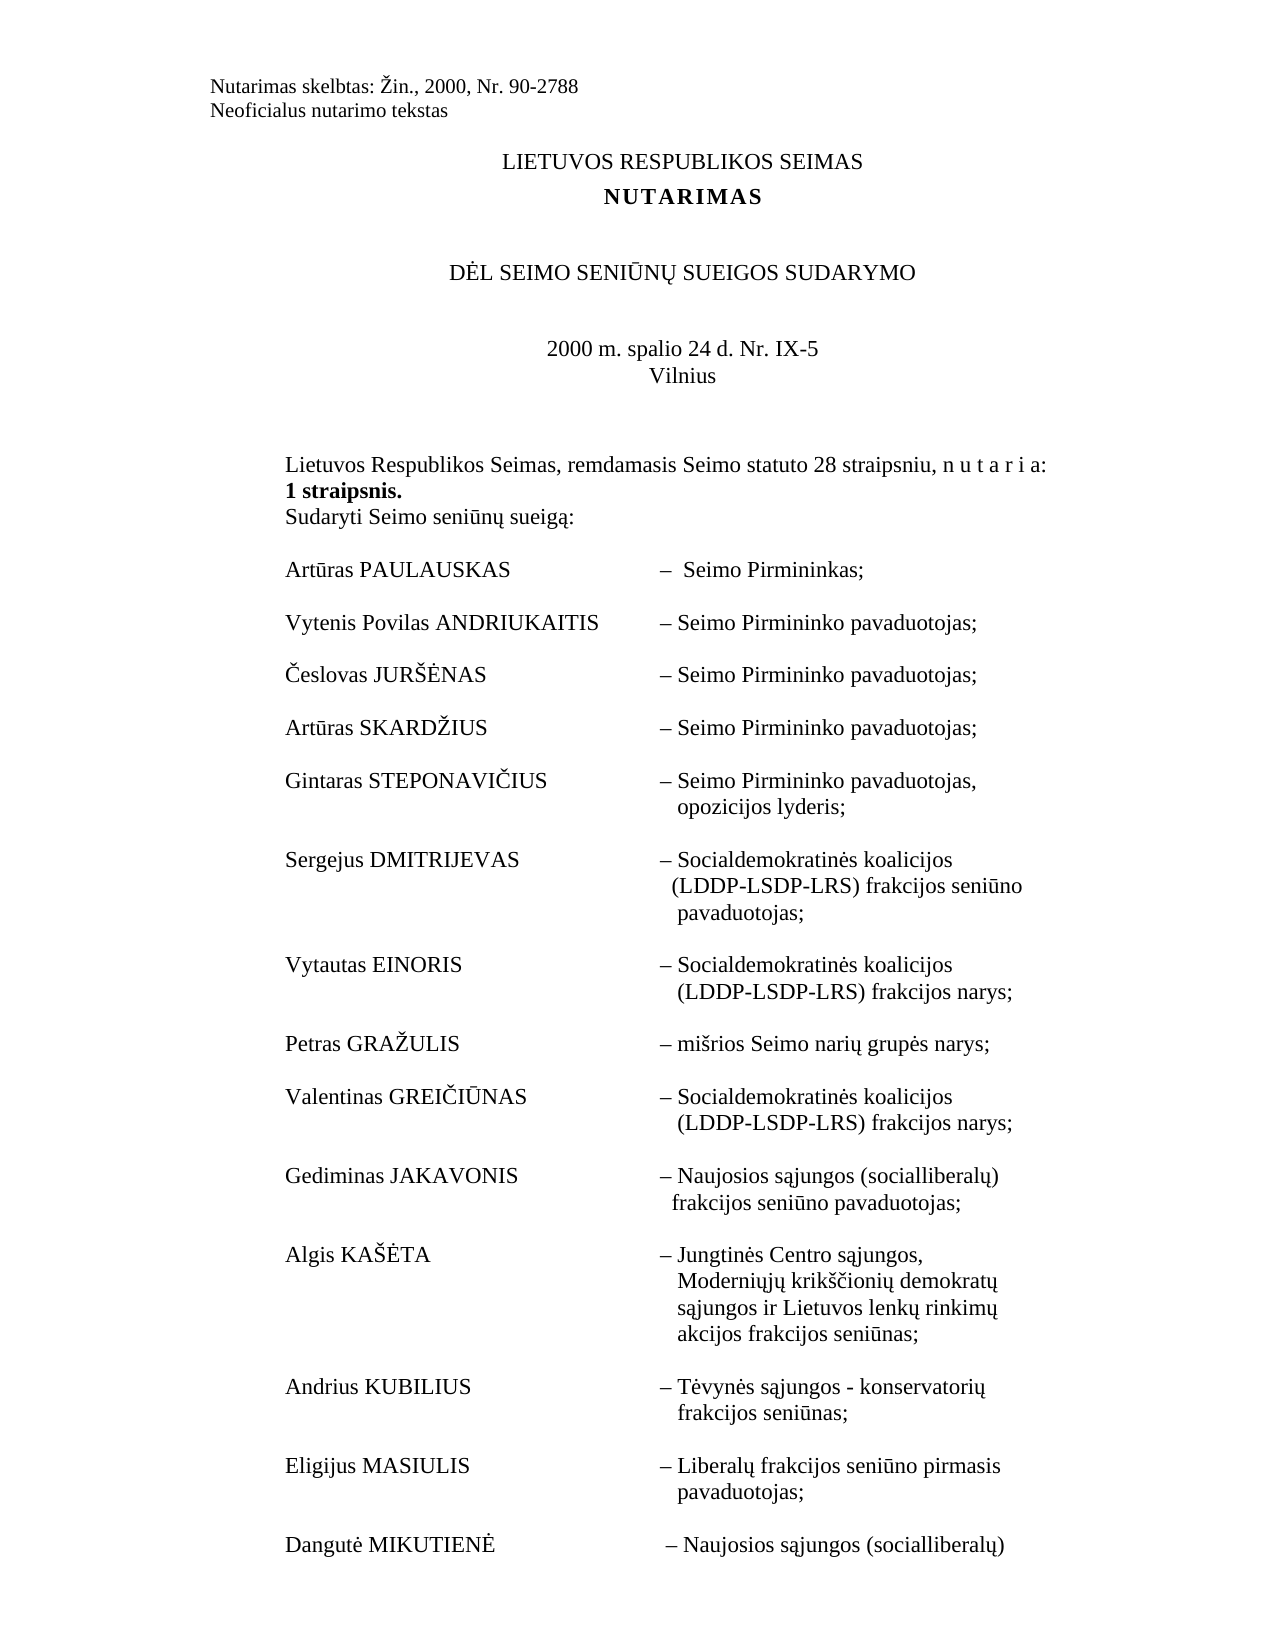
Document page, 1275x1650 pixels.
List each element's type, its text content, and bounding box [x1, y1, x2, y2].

text Sudaryti Seimo seniūnų sueigą: [210, 503, 1155, 530]
text Eligijus MASIULIS – Liberalų frakcijos seniūno pirmasis [210, 1452, 1155, 1478]
text Dangutė MIKUTIENĖ – Naujosios sąjungos (socialliberalų) [210, 1531, 1155, 1557]
text Gintaras STEPONAVIČIUS – Seimo Pirmininko pavaduotojas, [210, 767, 1155, 793]
text Artūras SKARDŽIUS – Seimo Pirmininko pavaduotojas; [210, 714, 1155, 741]
text Vytenis Povilas ANDRIUKAITIS – Seimo Pirmininko pavaduotojas; [210, 609, 1155, 635]
text (LDDP-LSDP-LRS) frakcijos narys; [210, 978, 1155, 1004]
text Andrius KUBILIUS – Tėvynės sąjungos - konservatorių [210, 1373, 1155, 1399]
text 2000 m. spalio 24 d. Nr. IX-5 Vilnius [210, 335, 1155, 388]
text NUTARIMAS [210, 183, 1155, 209]
text akcijos frakcijos seniūnas; [210, 1320, 1155, 1347]
text Neoficialus nutarimo tekstas [210, 98, 1155, 122]
text DĖL SEIMO SENIŪNŲ SUEIGOS SUDARYMO [210, 259, 1155, 285]
text pavaduotojas; [210, 1478, 1155, 1505]
text (LDDP-LSDP-LRS) frakcijos narys; [285, 1109, 1155, 1136]
text pavaduotojas; [210, 899, 1155, 925]
text (LDDP-LSDP-LRS) frakcijos seniūno [210, 872, 1155, 899]
text frakcijos seniūno pavaduotojas; [210, 1188, 1155, 1215]
text Lietuvos Respublikos Seimas, remdamasis Seimo statuto 28 straipsniu, n u t a r i a: [210, 451, 1155, 477]
text Artūras PAULAUSKAS – Seimo Pirmininkas; [210, 556, 1155, 582]
text frakcijos seniūnas; [210, 1399, 1155, 1426]
text Moderniųjų krikščionių demokratų [210, 1268, 1155, 1294]
text Valentinas GREIČIŪNAS – Socialdemokratinės koalicijos [210, 1083, 1155, 1109]
text Petras GRAŽULIS – mišrios Seimo narių grupės narys; [210, 1030, 1155, 1057]
text Vytautas EINORIS – Socialdemokratinės koalicijos [210, 951, 1155, 978]
text opozicijos lyderis; [210, 793, 1155, 819]
text sąjungos ir Lietuvos lenkų rinkimų [210, 1294, 1155, 1320]
text Sergejus DMITRIJEVAS – Socialdemokratinės koalicijos [210, 846, 1155, 872]
text Česlovas JURŠĖNAS – Seimo Pirmininko pavaduotojas; [210, 661, 1155, 688]
text Nutarimas skelbtas: Žin., 2000, Nr. 90-2788 [210, 73, 1155, 98]
text 1 straipsnis. [210, 477, 1155, 503]
text Algis KAŠĖTA – Jungtinės Centro sąjungos, [210, 1241, 1155, 1268]
text LIETUVOS RESPUBLIKOS SEIMAS [210, 148, 1155, 174]
text Gediminas JAKAVONIS – Naujosios sąjungos (socialliberalų) [210, 1162, 1155, 1188]
